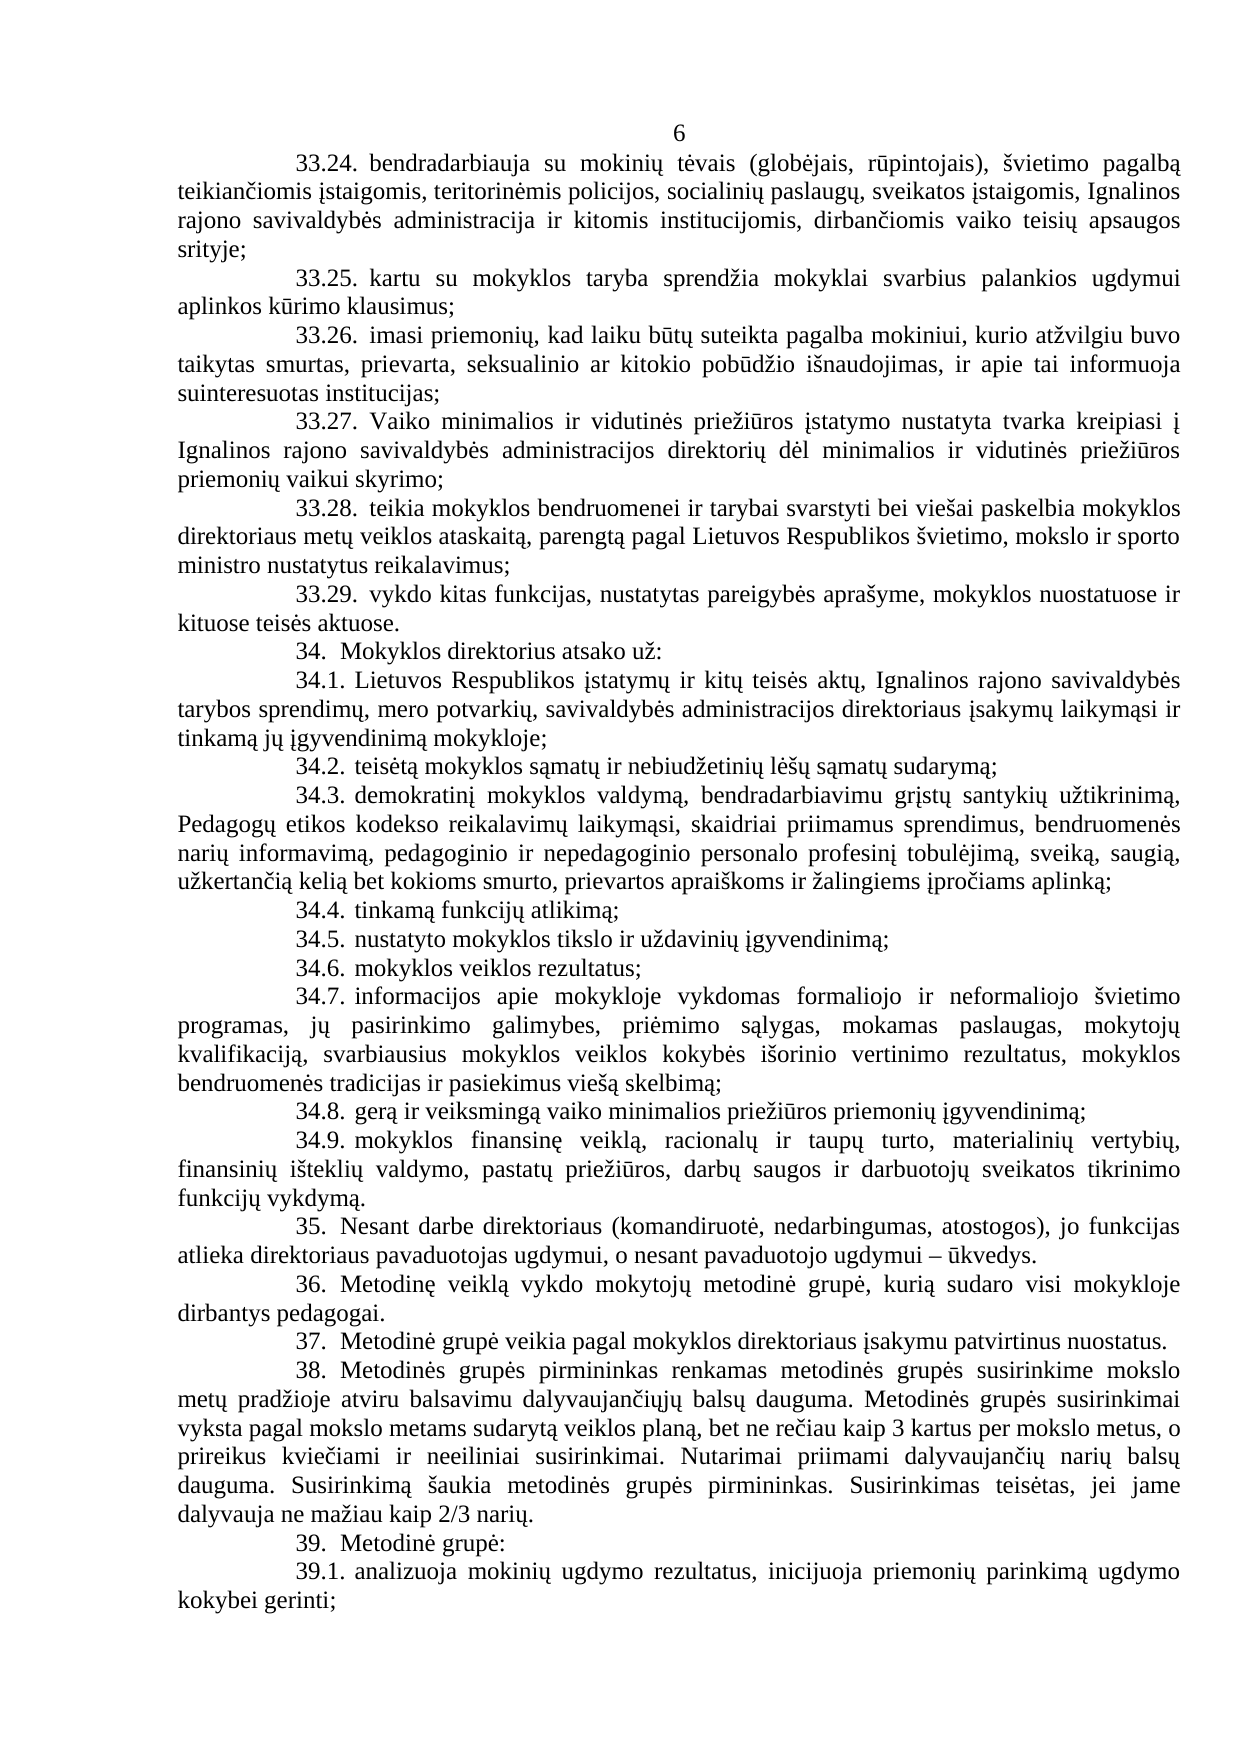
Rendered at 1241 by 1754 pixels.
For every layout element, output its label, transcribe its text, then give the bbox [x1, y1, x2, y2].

text 34.6. mokyklos veiklos rezultatus; [177, 953, 1181, 981]
text 37. Metodinė grupė veikia pagal mokyklos direktoriaus įsakymu patvirtinus nuostatus. [177, 1326, 1181, 1355]
text 39. Metodinė grupė: [177, 1528, 1181, 1556]
text 33.27. Vaiko minimalios ir vidutinės priežiūros įstatymo nustatyta tvarka kreipiasi į Ignalinos rajono savivaldybės administracijos direktorių dėl minimalios ir vidutinės priežiūros priemonių vaikui skyrimo; [177, 406, 1181, 493]
text 33.26. imasi priemonių, kad laiku būtų suteikta pagalba mokiniui, kurio atžvilgiu buvo taikytas smurtas, prievarta, seksualinio ar kitokio pobūdžio išnaudojimas, ir apie tai informuoja suinteresuotas institucijas; [177, 320, 1181, 406]
text 33.25. kartu su mokyklos taryba sprendžia mokyklai svarbius palankios ugdymui aplinkos kūrimo klausimus; [177, 263, 1181, 320]
text 34.5. nustatyto mokyklos tikslo ir uždavinių įgyvendinimą; [177, 924, 1181, 953]
text 33.28. teikia mokyklos bendruomenei ir tarybai svarstyti bei viešai paskelbia mokyklos direktoriaus metų veiklos ataskaitą, parengtą pagal Lietuvos Respublikos švietimo, mokslo ir sporto ministro nustatytus reikalavimus; [177, 493, 1181, 579]
text 39.1. analizuoja mokinių ugdymo rezultatus, inicijuoja priemonių parinkimą ugdymo kokybei gerinti; [177, 1556, 1181, 1614]
text 34.4. tinkamą funkcijų atlikimą; [177, 895, 1181, 924]
text 34.1. Lietuvos Respublikos įstatymų ir kitų teisės aktų, Ignalinos rajono savivaldybės tarybos sprendimų, mero potvarkių, savivaldybės administracijos direktoriaus įsakymų laikymąsi ir tinkamą jų įgyvendinimą mokykloje; [177, 665, 1181, 751]
text 36. Metodinę veiklą vykdo mokytojų metodinė grupė, kurią sudaro visi mokykloje dirbantys pedagogai. [177, 1269, 1181, 1326]
text 35. Nesant darbe direktoriaus (komandiruotė, nedarbingumas, atostogos), jo funkcijas atlieka direktoriaus pavaduotojas ugdymui, o nesant pavaduotojo ugdymui – ūkvedys. [177, 1211, 1181, 1269]
text 34.8. gerą ir veiksmingą vaiko minimalios priežiūros priemonių įgyvendinimą; [177, 1096, 1181, 1125]
text 34.3. demokratinį mokyklos valdymą, bendradarbiavimu grįstų santykių užtikrinimą, Pedagogų etikos kodekso reikalavimų laikymąsi, skaidriai priimamus sprendimus, bendruomenės narių informavimą, pedagoginio ir nepedagoginio personalo profesinį tobulėjimą, sveiką, saugią, užkertančią kelią bet kokioms smurto, prievartos apraiškoms ir žalingiems įpročiams aplinką; [177, 780, 1181, 895]
text 38. Metodinės grupės pirmininkas renkamas metodinės grupės susirinkime mokslo metų pradžioje atviru balsavimu dalyvaujančiųjų balsų dauguma. Metodinės grupės susirinkimai vyksta pagal mokslo metams sudarytą veiklos planą, bet ne rečiau kaip 3 kartus per mokslo metus, o prireikus kviečiami ir neeiliniai susirinkimai. Nutarimai priimami dalyvaujančių narių balsų dauguma. Susirinkimą šaukia metodinės grupės pirmininkas. Susirinkimas teisėtas, jei jame dalyvauja ne mažiau kaip 2/3 narių. [177, 1355, 1181, 1528]
text 34.7. informacijos apie mokykloje vykdomas formaliojo ir neformaliojo švietimo programas, jų pasirinkimo galimybes, priėmimo sąlygas, mokamas paslaugas, mokytojų kvalifikaciją, svarbiausius mokyklos veiklos kokybės išorinio vertinimo rezultatus, mokyklos bendruomenės tradicijas ir pasiekimus viešą skelbimą; [177, 981, 1181, 1096]
text 33.29. vykdo kitas funkcijas, nustatytas pareigybės aprašyme, mokyklos nuostatuose ir kituose teisės aktuose. [177, 579, 1181, 636]
text 34.2. teisėtą mokyklos sąmatų ir nebiudžetinių lėšų sąmatų sudarymą; [177, 751, 1181, 780]
text 34. Mokyklos direktorius atsako už: [177, 636, 1181, 665]
text 33.24. bendradarbiauja su mokinių tėvais (globėjais, rūpintojais), švietimo pagalbą teikiančiomis įstaigomis, teritorinėmis policijos, socialinių paslaugų, sveikatos įstaigomis, Ignalinos rajono savivaldybės administracija ir kitomis institucijomis, dirbančiomis vaiko teisių apsaugos srityje; [177, 148, 1181, 263]
text 34.9. mokyklos finansinę veiklą, racionalų ir taupų turto, materialinių vertybių, finansinių išteklių valdymo, pastatų priežiūros, darbų saugos ir darbuotojų sveikatos tikrinimo funkcijų vykdymą. [177, 1125, 1181, 1211]
